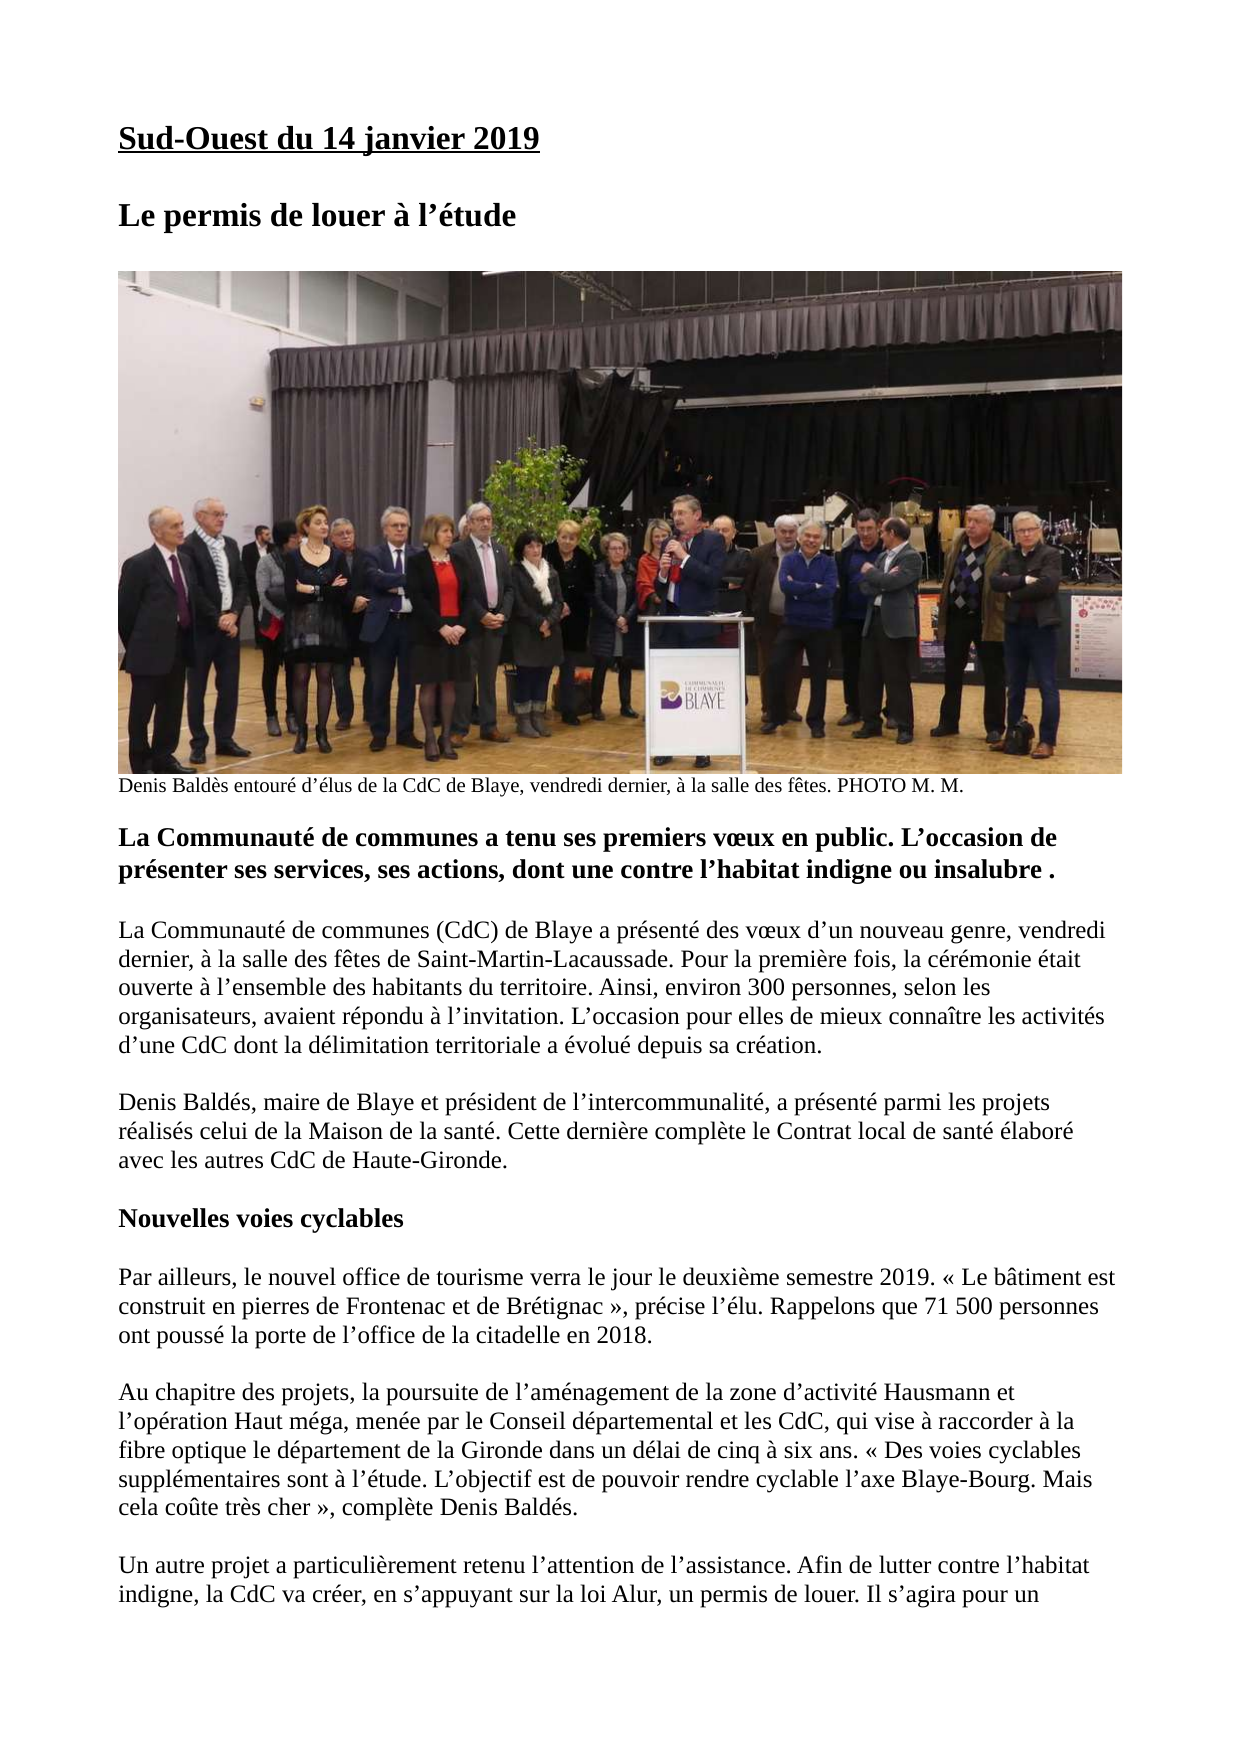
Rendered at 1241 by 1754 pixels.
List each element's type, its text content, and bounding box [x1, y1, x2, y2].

text La Communauté de communes (CdC) de Blaye a présenté des vœux d’un nouveau genre, vendredi dernier, à la salle des fêtes de Saint-Martin-Lacaussade. Pour la première fois, la cérémonie était ouverte à l’ensemble des habitants du territoire. Ainsi, environ 300 personnes, selon les organisateurs, avaient répondu à l’invitation. L’occasion pour elles de mieux connaître les activités d’une CdC dont la délimitation territoriale a évolué depuis sa création. [118, 915, 1122, 1059]
text Le permis de louer à l’étude [118, 195, 1122, 233]
text Au chapitre des projets, la poursuite de l’aménagement de la zone d’activité Hausmann et l’opération Haut méga, menée par le Conseil départemental et les CdC, qui vise à raccorder à la fibre optique le département de la Gironde dans un délai de cinq à six ans. « Des voies cyclables supplémentaires sont à l’étude. L’objectif est de pouvoir rendre cyclable l’axe Blaye-Bourg. Mais cela coûte très cher », complète Denis Baldés. [118, 1377, 1122, 1521]
text La Communauté de communes a tenu ses premiers vœux en public. L’occasion de présenter ses services, ses actions, dont une contre l’habitat indigne ou insalubre . [118, 822, 1122, 884]
text Denis Baldés, maire de Blaye et président de l’intercommunalité, a présenté parmi les projets réalisés celui de la Maison de la santé. Cette dernière complète le Contrat local de santé élaboré avec les autres CdC de Haute-Gironde. [118, 1087, 1122, 1174]
text Un autre projet a particulièrement retenu l’attention de l’assistance. Afin de lutter contre l’habitat indigne, la CdC va créer, en s’appuyant sur la loi Alur, un permis de louer. Il s’agira pour un [118, 1550, 1122, 1607]
text Sud-Ouest du 14 janvier 2019 [118, 118, 1122, 156]
text Denis Baldès entouré d’élus de la CdC de Blaye, vendredi dernier, à la salle des fêtes. PHOTO M. M. [118, 774, 1122, 797]
text Nouvelles voies cyclables [118, 1202, 1122, 1234]
text Par ailleurs, le nouvel office de tourisme verra le jour le deuxième semestre 2019. « Le bâtiment est construit en pierres de Frontenac et de Brétignac », précise l’élu. Rappelons que 71 500 personnes ont poussé la porte de l’office de la citadelle en 2018. [118, 1262, 1122, 1349]
picture [118, 271, 1123, 774]
